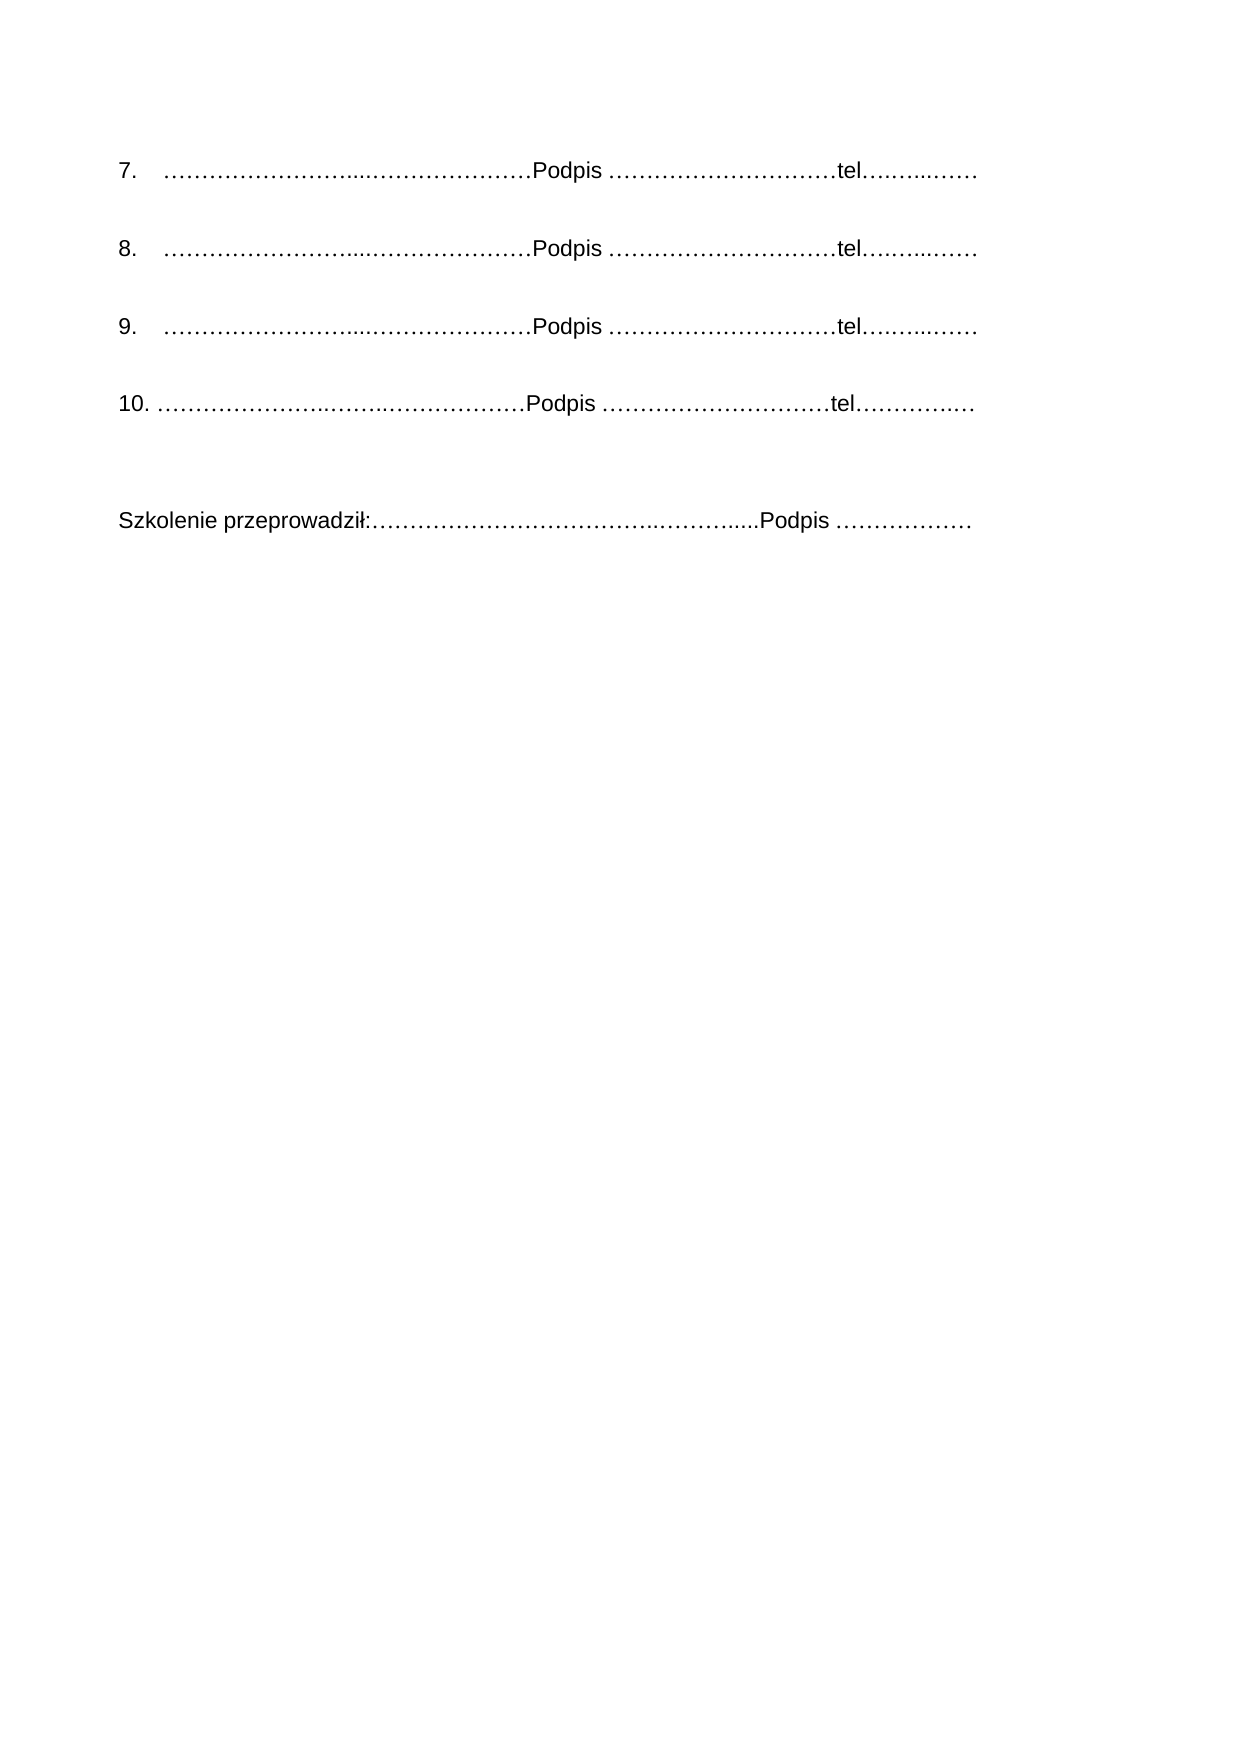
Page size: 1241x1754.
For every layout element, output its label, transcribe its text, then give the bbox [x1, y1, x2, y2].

text 10. …………………..……..………………Podpis …………………………tel………….… [118, 390, 1122, 417]
text 8. ……………………....…………………Podpis …………………………tel….…...…… [118, 235, 1122, 261]
text Szkolenie przeprowadził:………………………………..……….....Podpis ……………… [118, 507, 1122, 533]
text 9. ……………………....…………………Podpis …………………………tel….…...…… [118, 313, 1122, 339]
text 7. ……………………....…………………Podpis …………………………tel….…...…… [118, 157, 1122, 183]
